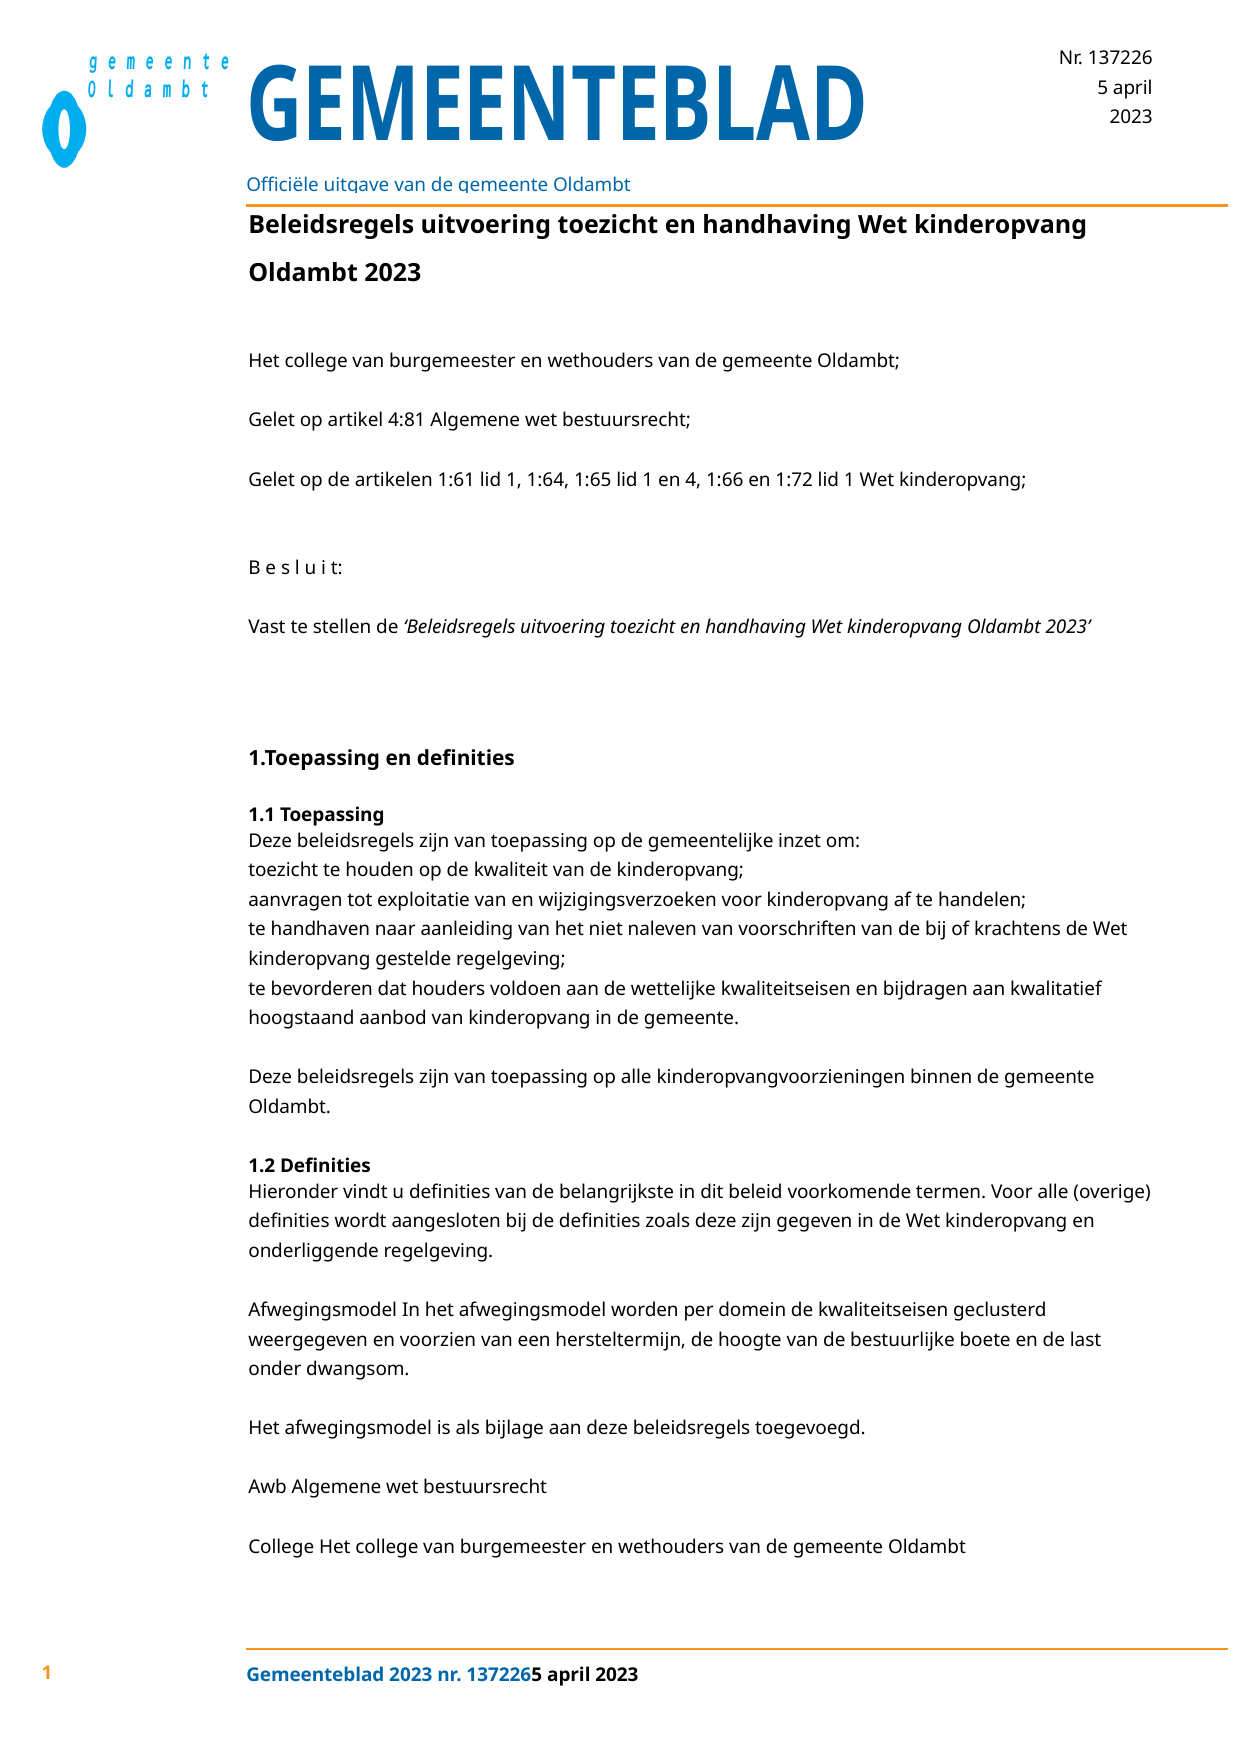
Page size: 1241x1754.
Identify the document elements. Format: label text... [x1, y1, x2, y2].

text Het college van burgemeester en wethouders van de gemeente Oldambt; [248, 347, 1152, 373]
text Afwegingsmodel In het afwegingsmodel worden per domein de kwaliteitseisen geclusterd weergegeven en voorzien van een hersteltermijn, de hoogte van de bestuurlijke boete en de last onder dwangsom. [248, 1296, 1152, 1381]
text Gelet op de artikelen 1:61 lid 1, 1:64, 1:65 lid 1 en 4, 1:66 en 1:72 lid 1 Wet kinderopvang; [248, 466, 1152, 492]
text Awb Algemene wet bestuursrecht [248, 1474, 1152, 1499]
text Beleidsregels uitvoering toezicht en handhaving Wet kinderopvang Oldambt 2023 [248, 207, 1152, 288]
text College Het college van burgemeester en wethouders van de gemeente Oldambt [248, 1533, 1152, 1559]
text Deze beleidsregels zijn van toepassing op de gemeentelijke inzet om: [248, 827, 1152, 852]
text 1.Toepassing en definities [248, 743, 1152, 771]
text Hieronder vindt u definities van de belangrijkste in dit beleid voorkomende termen. Voor alle (overige) definities wordt aangesloten bij de definities zoals deze zijn gegeven in de Wet kinderopvang en onderliggende regelgeving. [248, 1178, 1152, 1263]
text te handhaven naar aanleiding van het niet naleven van voorschriften van de bij of krachtens de Wet kinderopvang gestelde regelgeving; [248, 916, 1152, 971]
text Vast te stellen de ‘Beleidsregels uitvoering toezicht en handhaving Wet kinderopvang Oldambt 2023’ [248, 614, 1152, 639]
text aanvragen tot exploitatie van en wijzigingsverzoeken voor kinderopvang af te handelen; [248, 886, 1152, 912]
text Gelet op artikel 4:81 Algemene wet bestuursrecht; [248, 407, 1152, 432]
text Het afwegingsmodel is als bijlage aan deze beleidsregels toegevoegd. [248, 1414, 1152, 1440]
text 1.1 Toepassing [248, 801, 1152, 827]
text te bevorderen dat houders voldoen aan de wettelijke kwaliteitseisen en bijdragen aan kwalitatief hoogstaand aanbod van kinderopvang in de gemeente. [248, 975, 1152, 1030]
text 1.2 Definities [248, 1152, 1152, 1178]
text B e s l u i t: [248, 554, 1152, 580]
text toezicht te houden op de kwaliteit van de kinderopvang; [248, 856, 1152, 882]
picture [41, 47, 231, 172]
text Deze beleidsregels zijn van toepassing op alle kinderopvangvoorzieningen binnen de gemeente Oldambt. [248, 1063, 1152, 1119]
